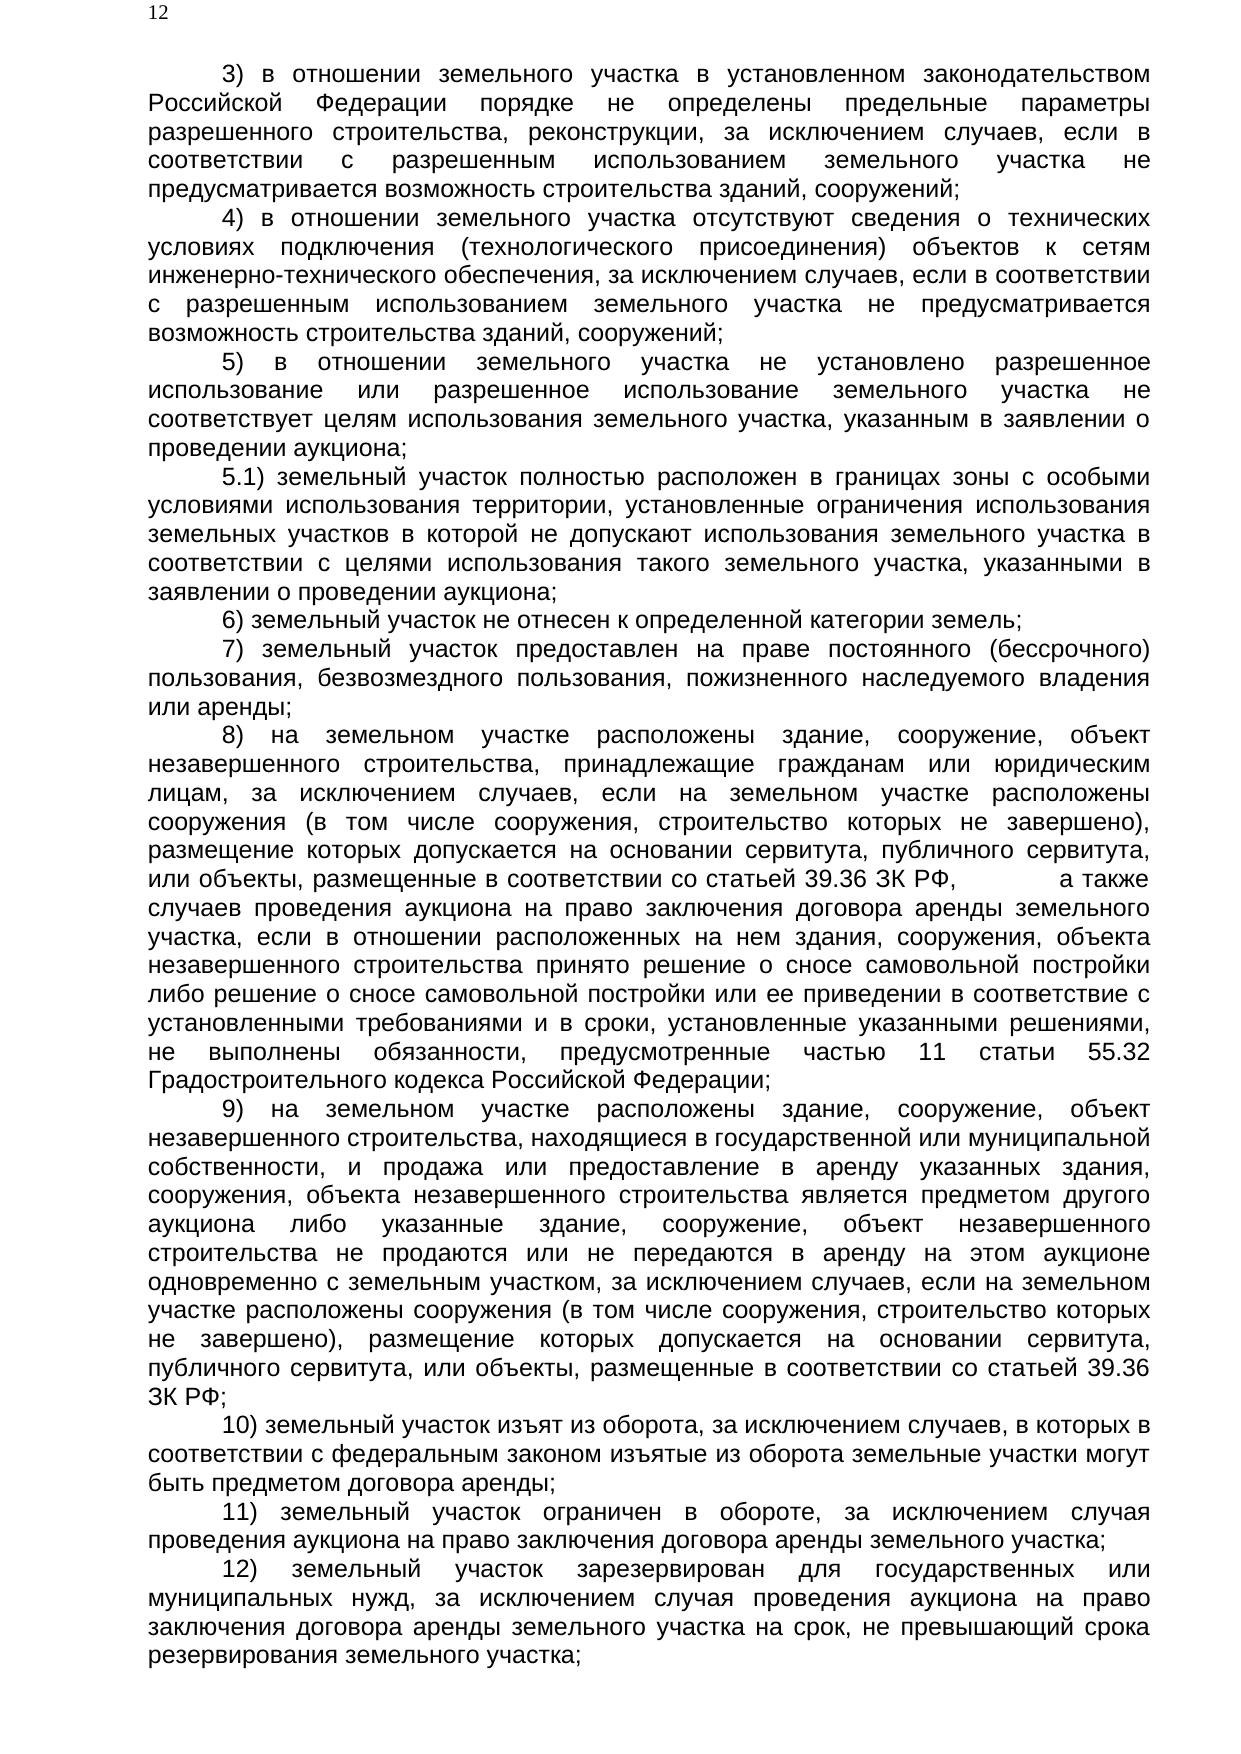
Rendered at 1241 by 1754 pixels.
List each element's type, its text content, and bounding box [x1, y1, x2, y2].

text 9) на земельном участке расположены здание, сооружение, объект незавершенного строительства, находящиеся в государственной или муниципальной собственности, и продажа или предоставление в аренду указанных здания, сооружения, объекта незавершенного строительства является предметом другого аукциона либо указанные здание, сооружение, объект незавершенного строительства не продаются или не передаются в аренду на этом аукционе одновременно с земельным участком, за исключением случаев, если на земельном участке расположены сооружения (в том числе сооружения, строительство которых не завершено), размещение которых допускается на основании сервитута, публичного сервитута, или объекты, размещенные в соответствии со статьей 39.36 ЗК РФ; [148, 1094, 1152, 1410]
text 12) земельный участок зарезервирован для государственных или муниципальных нужд, за исключением случая проведения аукциона на право заключения договора аренды земельного участка на срок, не превышающий срока резервирования земельного участка; [148, 1554, 1152, 1669]
text 8) на земельном участке расположены здание, сооружение, объект незавершенного строительства, принадлежащие гражданам или юридическим лицам, за исключением случаев, если на земельном участке расположены сооружения (в том числе сооружения, строительство которых не завершено), размещение которых допускается на основании сервитута, публичного сервитута, или объекты, размещенные в соответствии со статьей 39.36 ЗК РФ, а также случаев проведения аукциона на право заключения договора аренды земельного участка, если в отношении расположенных на нем здания, сооружения, объекта незавершенного строительства принято решение о сносе самовольной постройки либо решение о сносе самовольной постройки или ее приведении в соответствие с установленными требованиями и в сроки, установленные указанными решениями, не выполнены обязанности, предусмотренные частью 11 статьи 55.32 Градостроительного кодекса Российской Федерации; [148, 720, 1152, 1094]
text 5.1) земельный участок полностью расположен в границах зоны с особыми условиями использования территории, установленные ограничения использования земельных участков в которой не допускают использования земельного участка в соответствии с целями использования такого земельного участка, указанными в заявлении о проведении аукциона; [148, 462, 1152, 605]
text 10) земельный участок изъят из оборота, за исключением случаев, в которых в соответствии с федеральным законом изъятые из оборота земельные участки могут быть предметом договора аренды; [148, 1410, 1152, 1497]
text 11) земельный участок ограничен в обороте, за исключением случая проведения аукциона на право заключения договора аренды земельного участка; [148, 1497, 1152, 1554]
text 3) в отношении земельного участка в установленном законодательством Российской Федерации порядке не определены предельные параметры разрешенного строительства, реконструкции, за исключением случаев, если в соответствии с разрешенным использованием земельного участка не предусматривается возможность строительства зданий, сооружений; [148, 59, 1152, 203]
text 6) земельный участок не отнесен к определенной категории земель; [148, 605, 1152, 634]
text 4) в отношении земельного участка отсутствуют сведения о технических условиях подключения (технологического присоединения) объектов к сетям инженерно-технического обеспечения, за исключением случаев, если в соответствии с разрешенным использованием земельного участка не предусматривается возможность строительства зданий, сооружений; [148, 203, 1152, 347]
text 5) в отношении земельного участка не установлено разрешенное использование или разрешенное использование земельного участка не соответствует целям использования земельного участка, указанным в заявлении о проведении аукциона; [148, 347, 1152, 462]
text 7) земельный участок предоставлен на праве постоянного (бессрочного) пользования, безвозмездного пользования, пожизненного наследуемого владения или аренды; [148, 634, 1152, 720]
